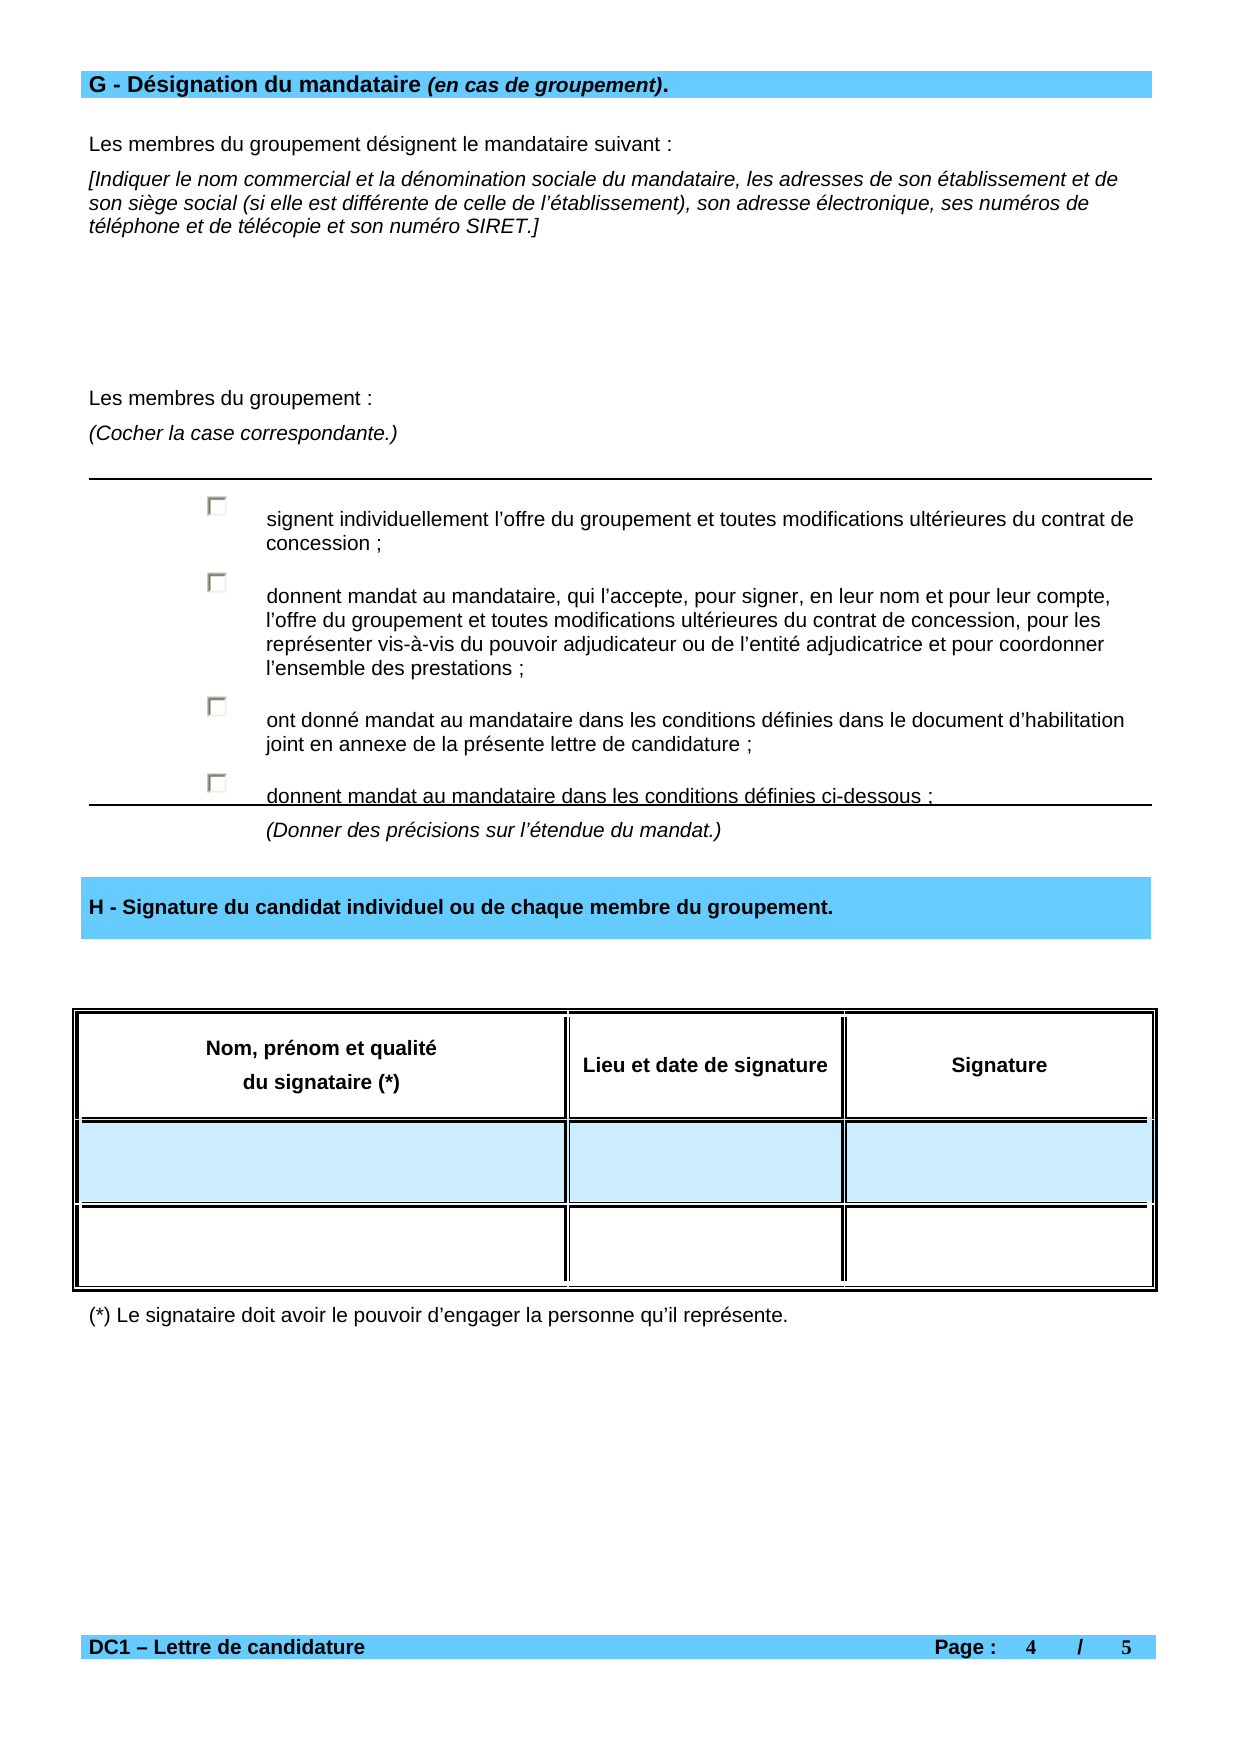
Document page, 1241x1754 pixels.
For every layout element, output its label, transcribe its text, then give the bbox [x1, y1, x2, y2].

text ont donné mandat au mandataire dans les conditions définies dans le document d’habilitation joint en annexe de la présente lettre de candidature ; [207, 690, 1152, 756]
text Les membres du groupement désignent le mandataire suivant : [89, 132, 1152, 156]
table_cell [844, 1117, 1155, 1201]
text donnent mandat au mandataire, qui l’accepte, pour signer, en leur nom et pour leur compte, l’offre du groupement et toutes modifications ultérieures du contrat de concession, pour les représenter vis-à-vis du pouvoir adjudicateur ou de l’entité adjudicatrice et pour coordonner l’ensemble des prestations ; [207, 566, 1152, 679]
text [Indiquer le nom commercial et la dénomination sociale du mandataire, les adresses de son établissement et de son siège social (si elle est différente de celle de l’établissement), son adresse électronique, ses numéros de téléphone et de télécopie et son numéro SIRET.] [89, 166, 1152, 238]
table_header Lieu et date de signature [567, 1010, 844, 1117]
text signent individuellement l’offre du groupement et toutes modifications ultérieures du contrat de concession ; [207, 489, 1152, 555]
table_header Signature [844, 1010, 1155, 1117]
table_header H - Signature du candidat individuel ou de chaque membre du groupement. [81, 877, 1151, 939]
text (Donner des précisions sur l’étendue du mandat.) [207, 818, 1152, 842]
text (*) Le signataire doit avoir le pouvoir d’engager la personne qu’il représente. [89, 1302, 1152, 1326]
text Les membres du groupement : [89, 386, 1152, 410]
table_cell [75, 1117, 567, 1201]
table_cell [844, 1201, 1155, 1286]
text (Cocher la case correspondante.) [89, 421, 1152, 444]
text donnent mandat au mandataire dans les conditions définies ci-dessous ; [249, 766, 1152, 804]
table_cell [570, 1123, 841, 1201]
table_cell [75, 1201, 567, 1286]
table_cell [567, 1201, 844, 1286]
table_header G - Désignation du mandataire (en cas de groupement). [81, 71, 1152, 98]
table_header Nom, prénom et qualité du signataire (*) [79, 1014, 567, 1117]
